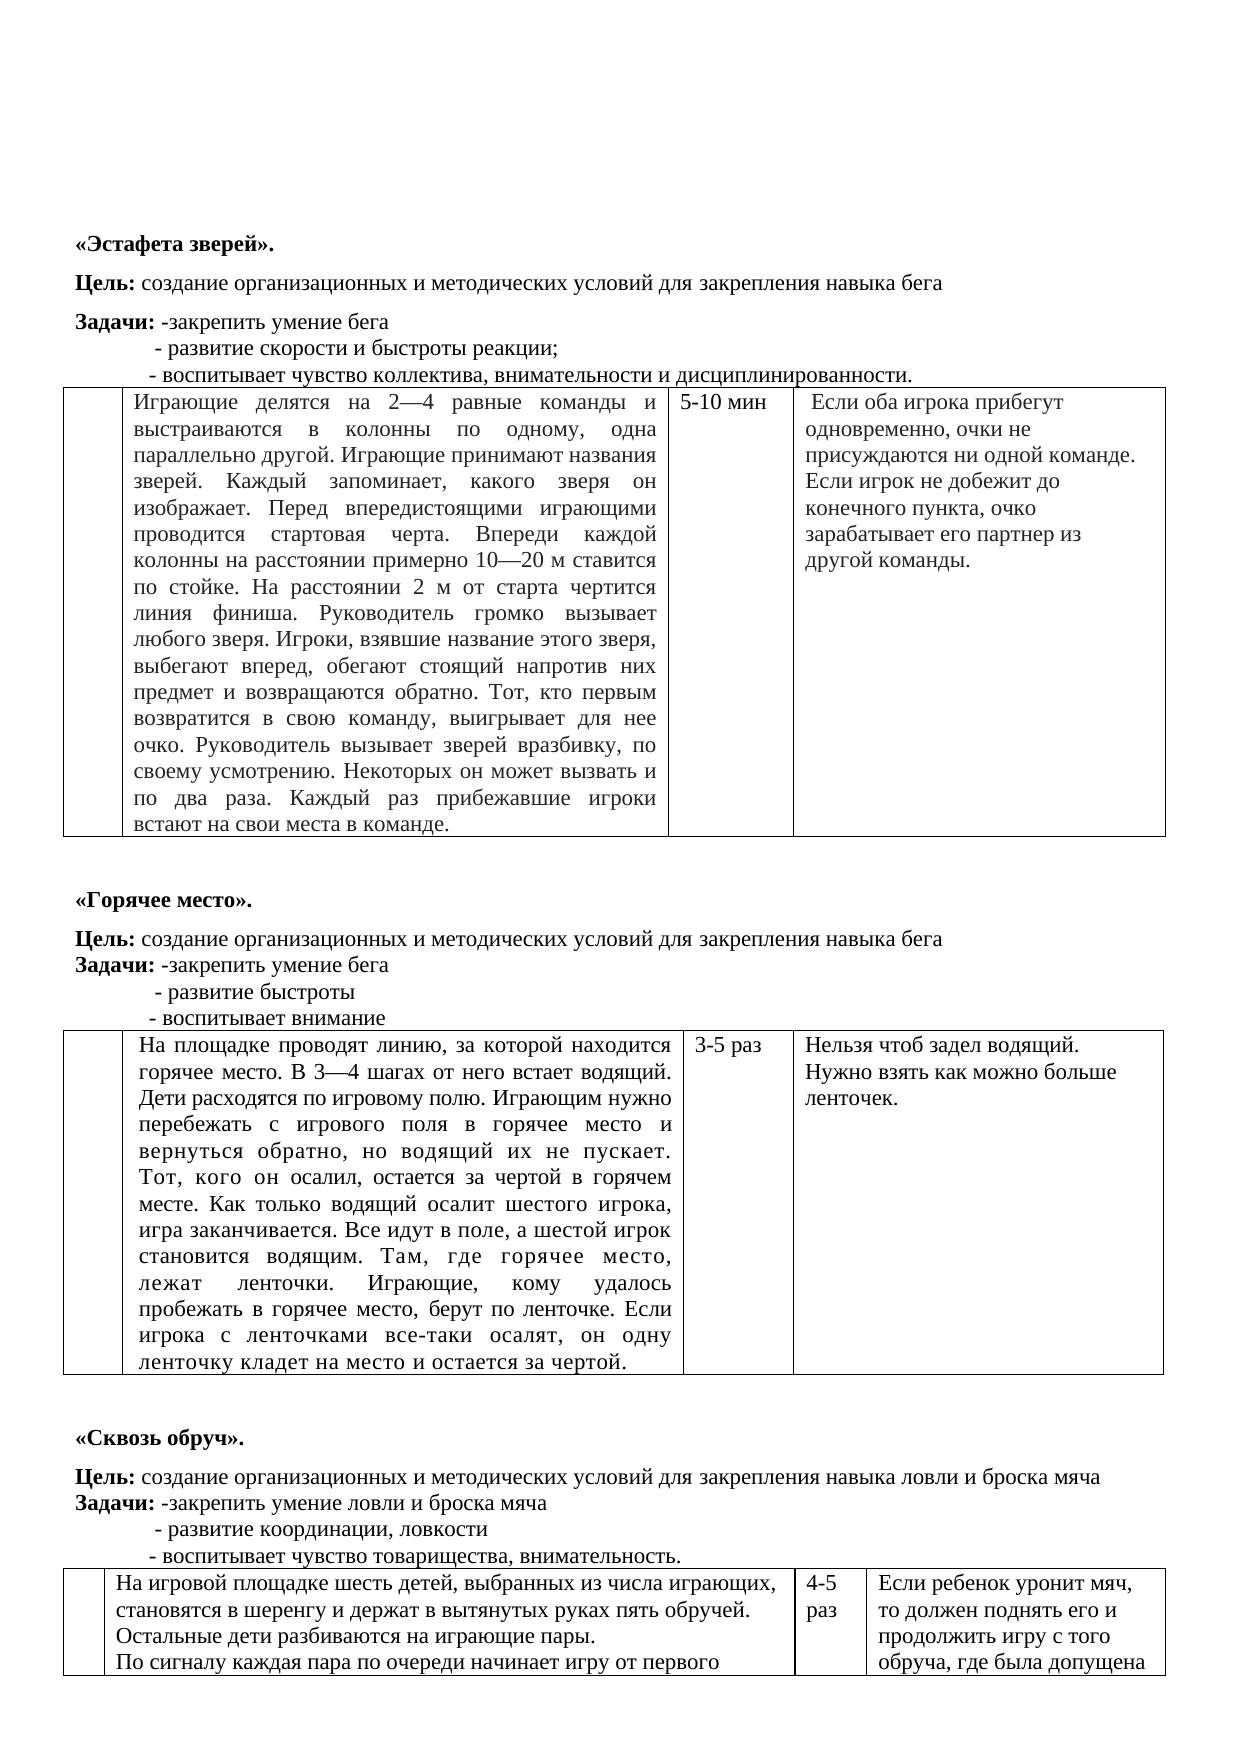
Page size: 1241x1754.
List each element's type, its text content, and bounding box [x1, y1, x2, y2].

text «Сквозь обруч». [75, 1424, 1165, 1450]
text - развитие скорости и быстроты реакции; [75, 334, 1165, 361]
table_header Нельзя чтоб задел водящий. Нужно взять как можно больше ленточек. [794, 1031, 1163, 1374]
text «Эстафета зверей». [75, 230, 1165, 257]
table_header Если оба игрока прибегут одновременно, очки не присуждаются ни одной команде. Если игрок не добежит до конечного пункта, очко зарабатывает его партнер из другой команды. [794, 388, 1165, 836]
text - развитие быстроты [75, 978, 1165, 1004]
table_header 5-10 мин [669, 388, 793, 836]
text «Горячее место». [75, 886, 1165, 912]
text - воспитывает чувство коллектива, внимательности и дисциплинированности. [75, 361, 1165, 387]
text - развитие координации, ловкости [75, 1516, 1165, 1542]
table_header 4-5 раз [796, 1569, 866, 1675]
text Цель: создание организационных и методических условий для закрепления навыка ловли и броска мяча [75, 1463, 1165, 1489]
table_header [64, 1031, 122, 1374]
table_header [64, 1569, 104, 1675]
text Задачи: -закрепить умение бега [75, 951, 1165, 978]
text - воспитывает чувство товарищества, внимательность. [75, 1542, 1165, 1568]
text Цель: создание организационных и методических условий для закрепления навыка бега [75, 269, 1165, 296]
table_header [64, 388, 122, 836]
text Цель: создание организационных и методических условий для закрепления навыка бега [75, 925, 1165, 951]
text Задачи: -закрепить умение ловли и броска мяча [75, 1489, 1165, 1516]
text - воспитывает внимание [75, 1004, 1165, 1030]
table_header 3-5 раз [684, 1031, 793, 1374]
text Задачи: -закрепить умение бега [75, 308, 1165, 334]
table_header Если ребенок уронит мяч, то должен поднять его и продолжить игру с того обруча, где была допущена [867, 1569, 1165, 1675]
